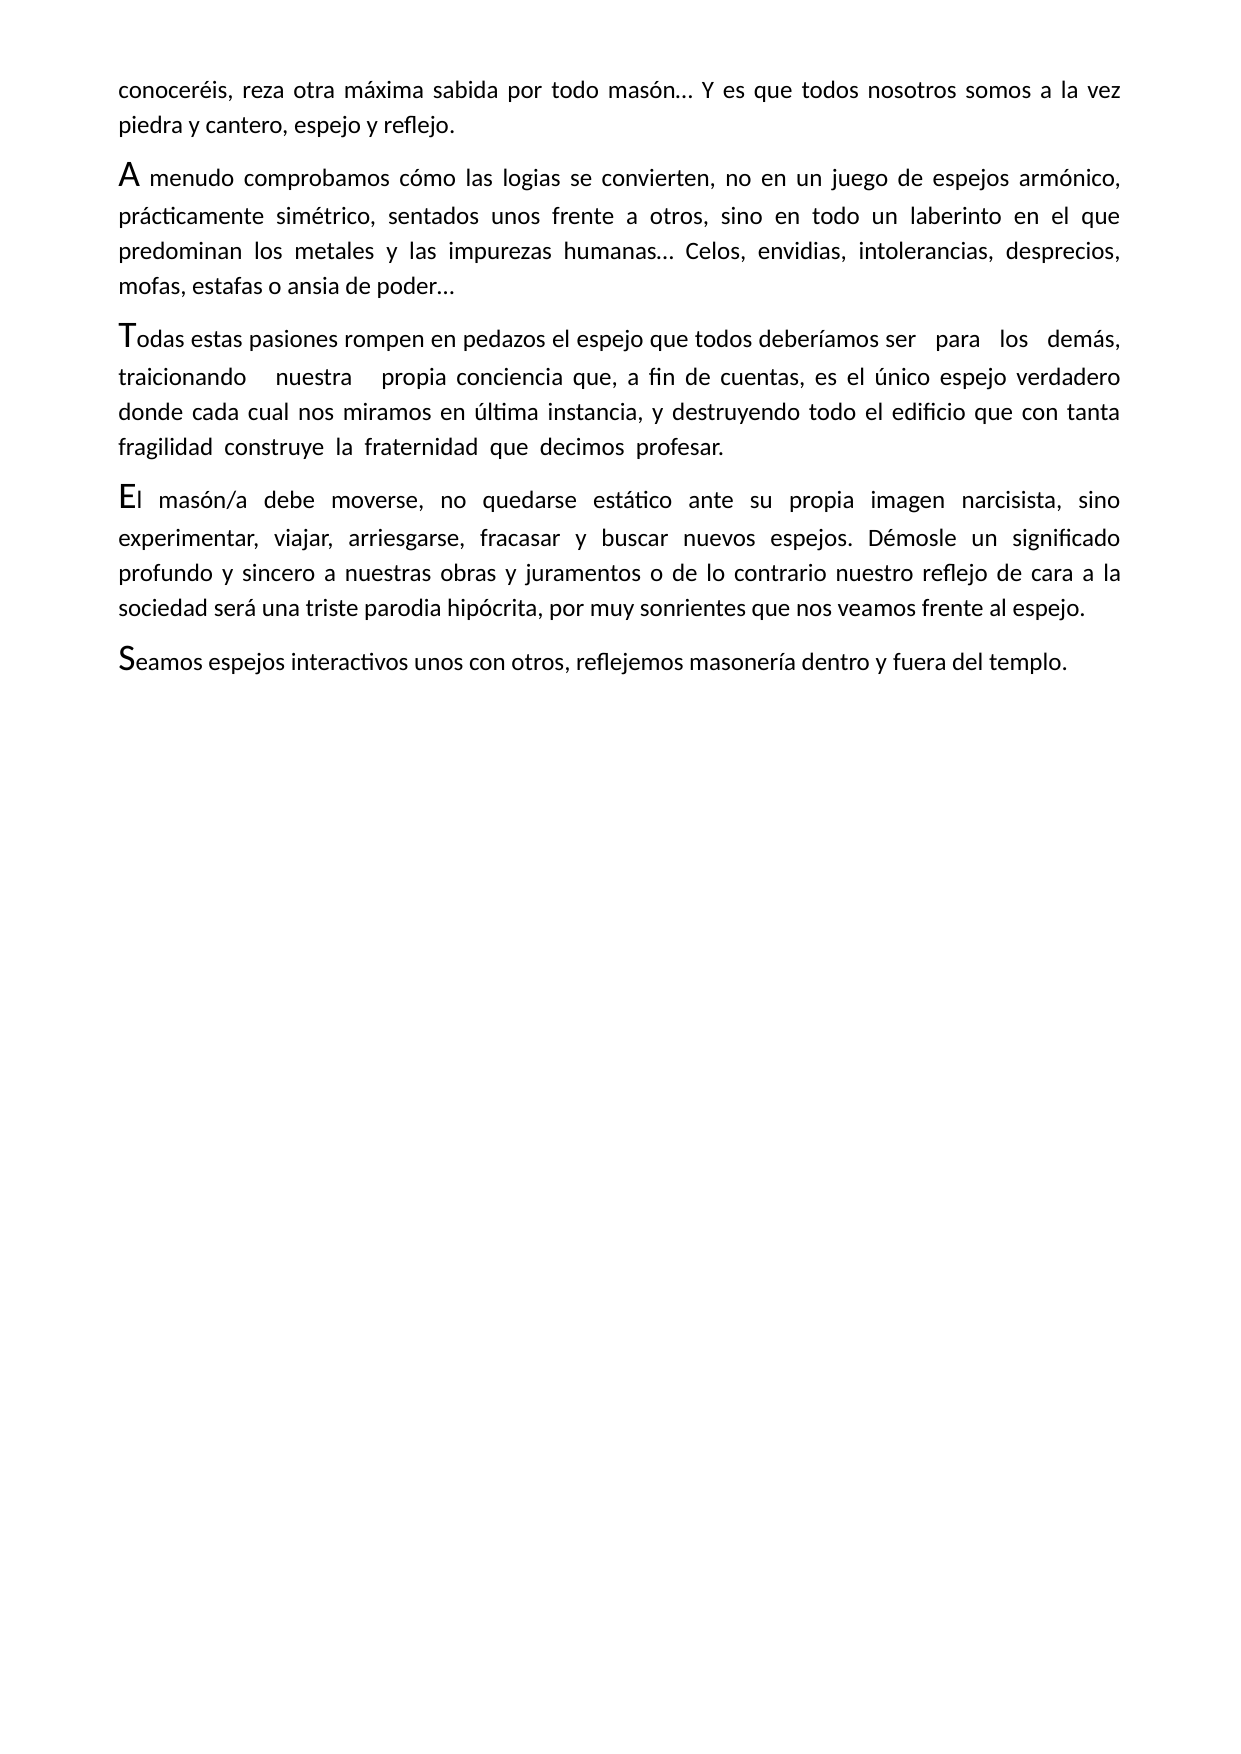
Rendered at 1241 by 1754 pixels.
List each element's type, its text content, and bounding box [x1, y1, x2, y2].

text conoceréis, reza otra máxima sabida por todo masón… Y es que todos nosotros somos a la vez piedra y cantero, espejo y reflejo. [118, 74, 1122, 139]
text El masón/a debe moverse, no quedarse estático ante su propia imagen narcisista, sino experimentar, viajar, arriesgarse, fracasar y buscar nuevos espejos. Démosle un significado profundo y sincero a nuestras obras y juramentos o de lo contrario nuestro reflejo de cara a la sociedad será una triste parodia hipócrita, por muy sonrientes que nos veamos frente al espejo. [118, 472, 1122, 623]
text A menudo comprobamos cómo las logias se convierten, no en un juego de espejos armónico, prácticamente simétrico, sentados unos frente a otros, sino en todo un laberinto en el que predominan los metales y las impurezas humanas… Celos, envidias, intolerancias, desprecios, mofas, estafas o ansia de poder… [118, 150, 1122, 301]
text Seamos espejos interactivos unos con otros, reflejemos masonería dentro y fuera del templo. [118, 633, 1122, 679]
text Todas estas pasiones rompen en pedazos el espejo que todos deberíamos ser para los demás, traicionando nuestra propia conciencia que, a fin de cuentas, es el único espejo verdadero donde cada cual nos miramos en última instancia, y destruyendo todo el edificio que con tanta fragilidad construye la fraternidad que decimos profesar. [118, 311, 1122, 462]
